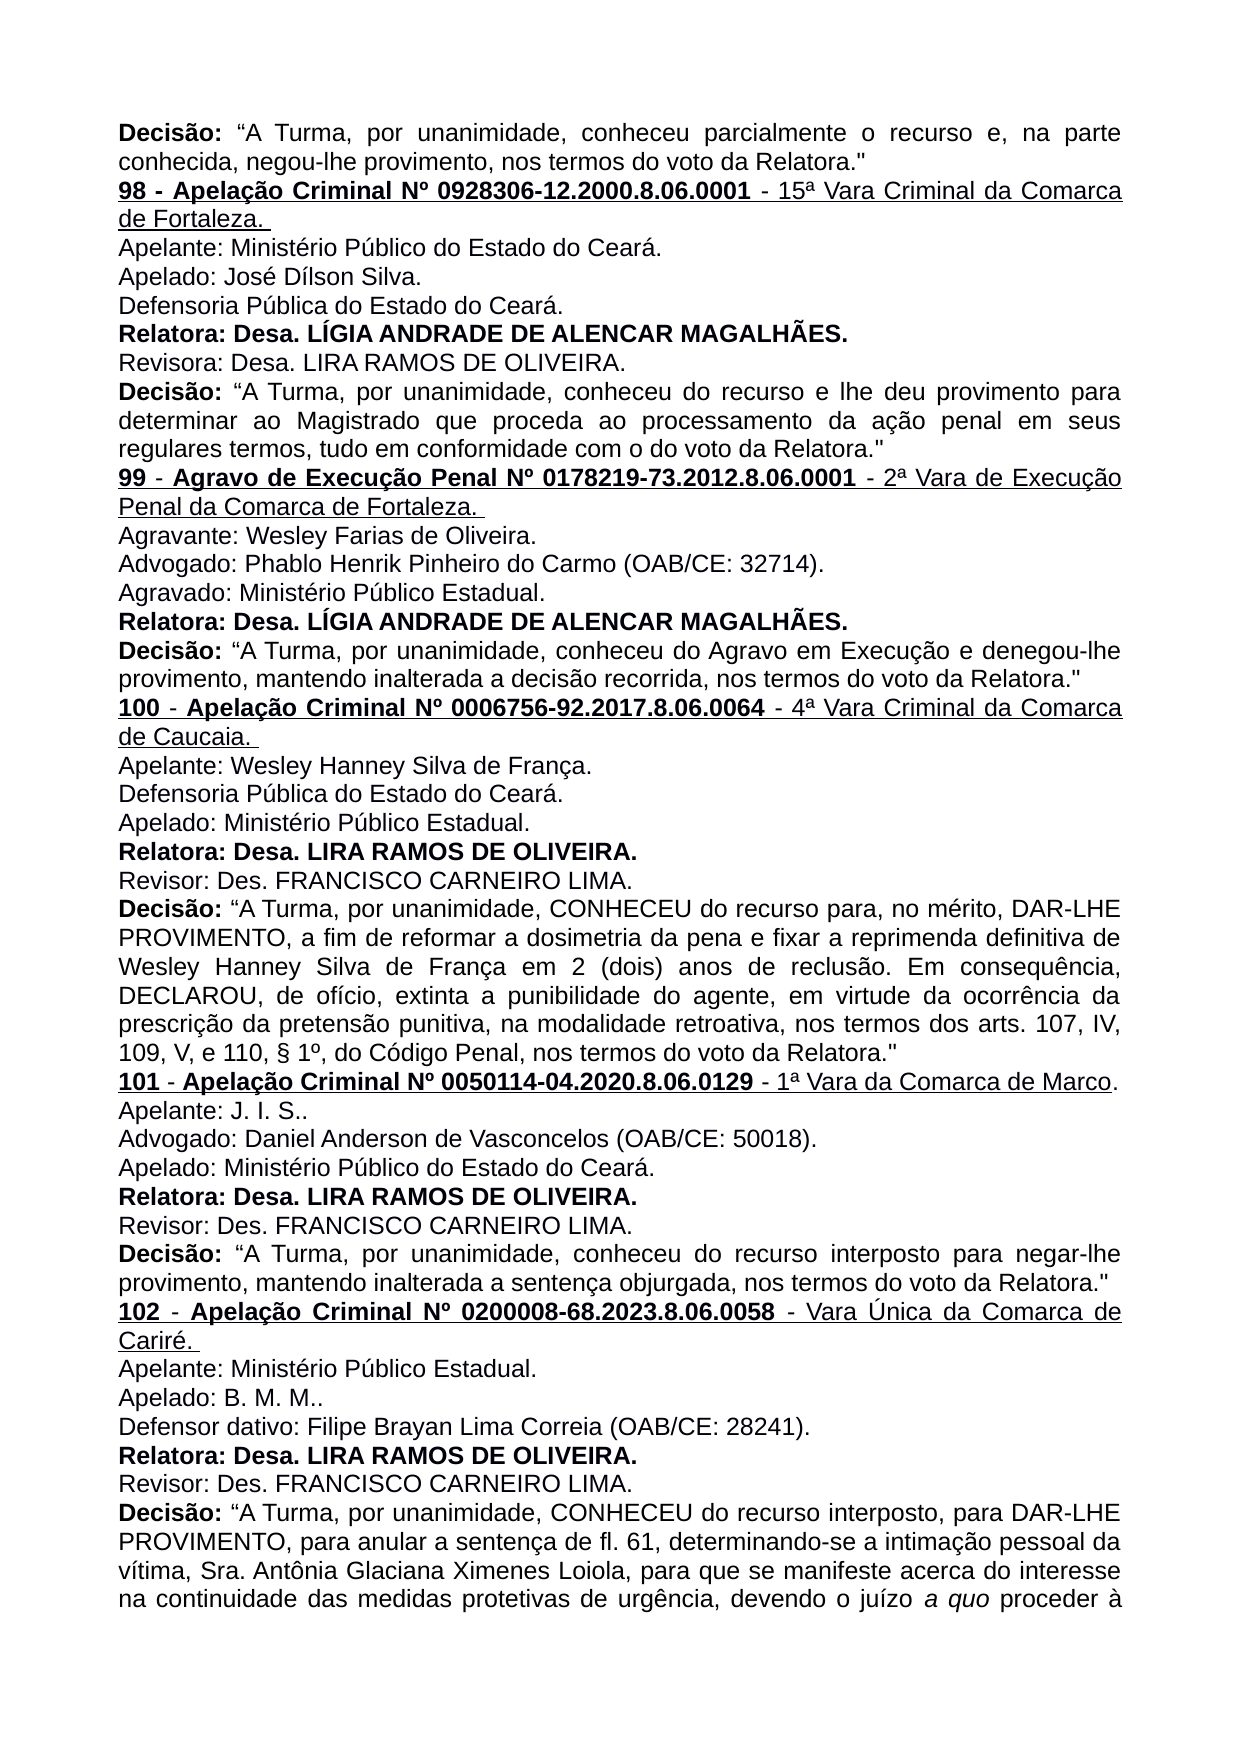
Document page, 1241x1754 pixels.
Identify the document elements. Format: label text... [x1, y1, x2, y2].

text Agravado: Ministério Público Estadual. [118, 578, 1122, 607]
text Revisor: Des. FRANCISCO CARNEIRO LIMA. [118, 1211, 1122, 1239]
text Apelado: Ministério Público Estadual. [118, 808, 1122, 837]
text Defensoria Pública do Estado do Ceará. [118, 779, 1122, 808]
text Advogado: Daniel Anderson de Vasconcelos (OAB/CE: 50018). [118, 1124, 1122, 1153]
text Penal da Comarca de Fortaleza. [118, 489, 1122, 521]
text Revisor: Des. FRANCISCO CARNEIRO LIMA. [118, 866, 1122, 894]
text Apelante: Wesley Hanney Silva de França. [118, 751, 1122, 779]
text Revisora: Desa. LIRA RAMOS DE OLIVEIRA. [118, 348, 1122, 377]
text 99 - Agravo de Execução Penal Nº 0178219-73.2012.8.06.0001 - 2ª Vara de Execução [118, 463, 1122, 488]
text Agravante: Wesley Farias de Oliveira. [118, 521, 1122, 549]
text Decisão: “A Turma, por unanimidade, conheceu do recurso interposto para negar-lhe provimento, mantendo inalterada a sentença objurgada, nos termos do voto da Relatora." [118, 1239, 1122, 1297]
text Apelado: José Dílson Silva. [118, 262, 1122, 291]
text Apelante: Ministério Público do Estado do Ceará. [118, 233, 1122, 262]
text Apelado: Ministério Público do Estado do Ceará. [118, 1153, 1122, 1182]
text de Fortaleza. [118, 202, 1122, 233]
text Apelante: Ministério Público Estadual. [118, 1354, 1122, 1383]
text 101 - Apelação Criminal Nº 0050114-04.2020.8.06.0129 - 1ª Vara da Comarca de Marco. [118, 1067, 1122, 1096]
text Relatora: Desa. LIRA RAMOS DE OLIVEIRA. [118, 837, 1122, 866]
text Apelante: J. I. S.. [118, 1096, 1122, 1124]
text Advogado: Phablo Henrik Pinheiro do Carmo (OAB/CE: 32714). [118, 549, 1122, 578]
text Relatora: Desa. LIRA RAMOS DE OLIVEIRA. [118, 1441, 1122, 1469]
text Decisão: “A Turma, por unanimidade, conheceu do Agravo em Execução e denegou-lhe provimento, mantendo inalterada a decisão recorrida, nos termos do voto da Relatora." [118, 636, 1122, 693]
text Revisor: Des. FRANCISCO CARNEIRO LIMA. [118, 1469, 1122, 1498]
text Decisão: “A Turma, por unanimidade, CONHECEU do recurso para, no mérito, DAR-LHE PROVIMENTO, a fim de reformar a dosimetria da pena e fixar a reprimenda definitiva de Wesley Hanney Silva de França em 2 (dois) anos de reclusão. Em consequência, DECLAROU, de ofício, extinta a punibilidade do agente, em virtude da ocorrência da prescrição da pretensão punitiva, na modalidade retroativa, nos termos dos arts. 107, IV, 109, V, e 110, § 1º, do Código Penal, nos termos do voto da Relatora." [118, 894, 1122, 1067]
text Decisão: “A Turma, por unanimidade, CONHECEU do recurso interposto, para DAR-LHE PROVIMENTO, para anular a sentença de fl. 61, determinando-se a intimação pessoal da vítima, Sra. Antônia Glaciana Ximenes Loiola, para que se manifeste acerca do interesse na continuidade das medidas protetivas de urgência, devendo o juízo a quo proceder à [118, 1498, 1122, 1613]
text Defensor dativo: Filipe Brayan Lima Correia (OAB/CE: 28241). [118, 1412, 1122, 1441]
text Apelado: B. M. M.. [118, 1383, 1122, 1412]
text de Caucaia. [118, 719, 1122, 751]
text 102 - Apelação Criminal Nº 0200008-68.2023.8.06.0058 - Vara Única da Comarca de [118, 1297, 1122, 1322]
text Defensoria Pública do Estado do Ceará. [118, 291, 1122, 319]
text Cariré. [118, 1323, 1122, 1354]
text 100 - Apelação Criminal Nº 0006756-92.2017.8.06.0064 - 4ª Vara Criminal da Comarca [118, 693, 1122, 718]
text 98 - Apelação Criminal Nº 0928306-12.2000.8.06.0001 - 15ª Vara Criminal da Comarca [118, 176, 1122, 201]
text Relatora: Desa. LÍGIA ANDRADE DE ALENCAR MAGALHÃES. [118, 607, 1122, 636]
text Decisão: “A Turma, por unanimidade, conheceu parcialmente o recurso e, na parte conhecida, negou-lhe provimento, nos termos do voto da Relatora." [118, 118, 1122, 176]
text Relatora: Desa. LIRA RAMOS DE OLIVEIRA. [118, 1182, 1122, 1211]
text Relatora: Desa. LÍGIA ANDRADE DE ALENCAR MAGALHÃES. [118, 319, 1122, 348]
text Decisão: “A Turma, por unanimidade, conheceu do recurso e lhe deu provimento para determinar ao Magistrado que proceda ao processamento da ação penal em seus regulares termos, tudo em conformidade com o do voto da Relatora." [118, 377, 1122, 463]
